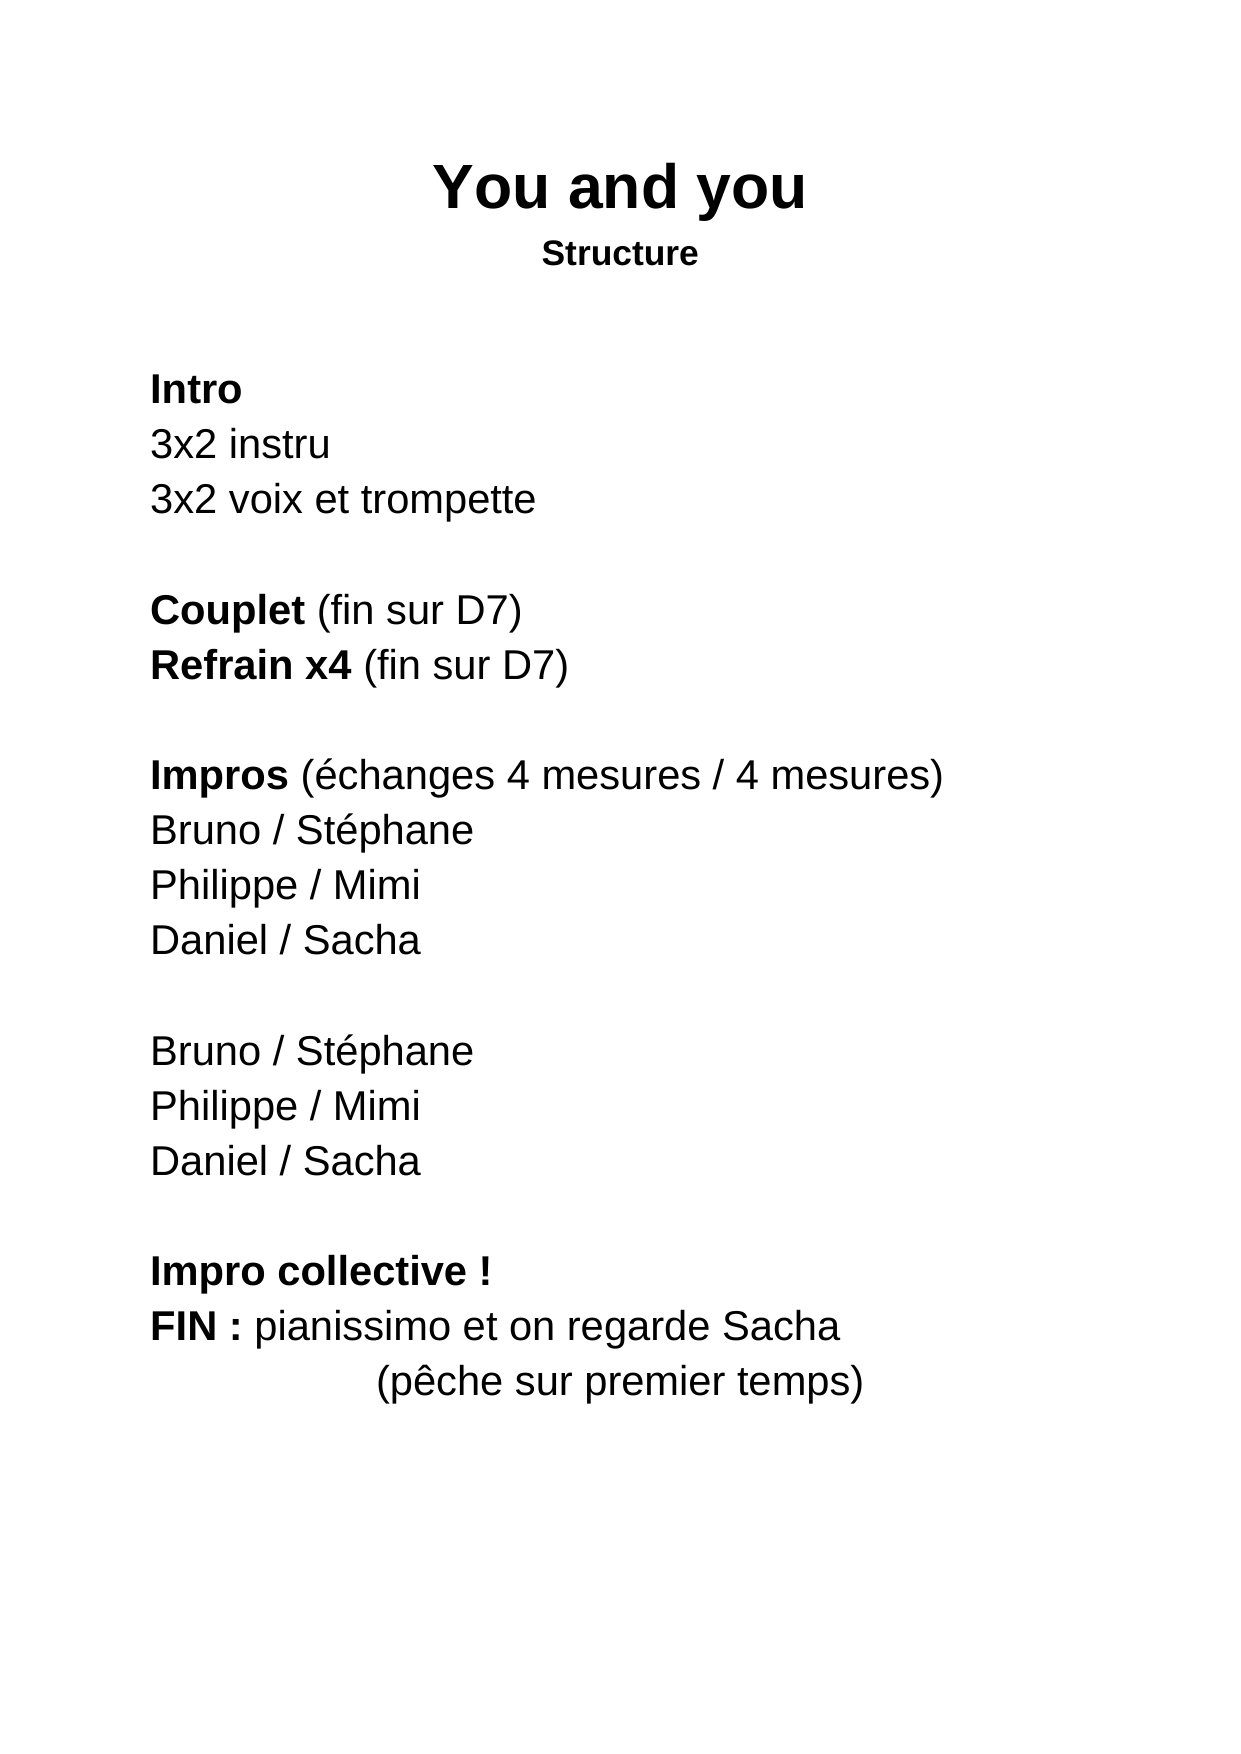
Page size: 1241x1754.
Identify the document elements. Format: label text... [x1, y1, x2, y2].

text 3x2 instru [150, 420, 1090, 468]
text FIN : pianissimo et on regarde Sacha [150, 1301, 1090, 1349]
text Philippe / Mimi [150, 1081, 1090, 1129]
text Impro collective ! [150, 1246, 1090, 1294]
text Structure [150, 233, 1090, 273]
text Bruno / Stéphane [150, 1026, 1090, 1074]
text You and you [150, 150, 1090, 222]
text Intro [150, 365, 1090, 413]
text Daniel / Sacha [150, 1136, 1090, 1184]
text Bruno / Stéphane [150, 806, 1090, 853]
text Daniel / Sacha [150, 916, 1090, 964]
text 3x2 voix et trompette [150, 475, 1090, 523]
text Refrain x4 (fin sur D7) [150, 640, 1090, 688]
text (pêche sur premier temps) [150, 1357, 1090, 1404]
text Impros (échanges 4 mesures / 4 mesures) [150, 750, 1090, 798]
text Philippe / Mimi [150, 861, 1090, 908]
text Couplet (fin sur D7) [150, 585, 1090, 633]
